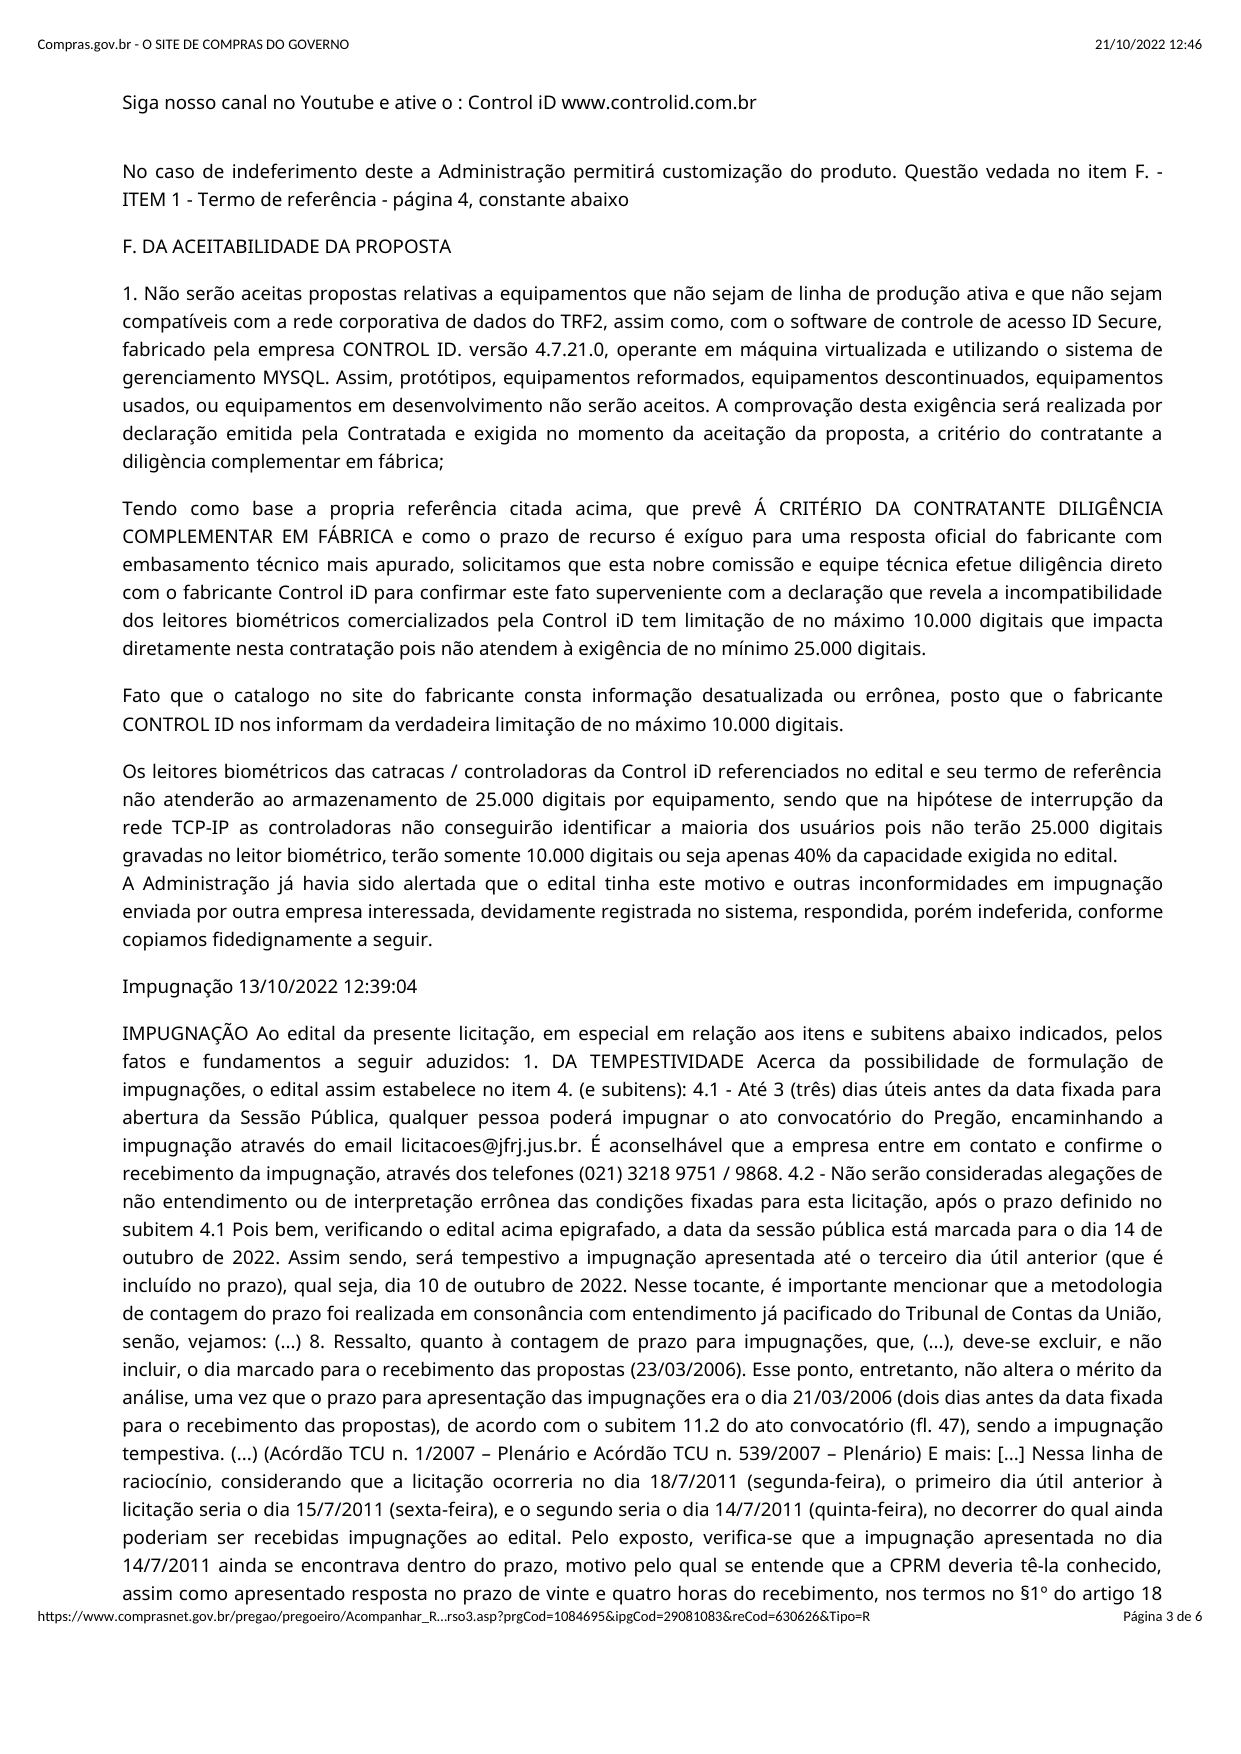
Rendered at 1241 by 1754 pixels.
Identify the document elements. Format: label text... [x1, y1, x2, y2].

text IMPUGNAÇÃO Ao edital da presente licitação, em especial em relação aos itens e subitens abaixo indicados, pelos fatos e fundamentos a seguir aduzidos: 1. DA TEMPESTIVIDADE Acerca da possibilidade de formulação de impugnações, o edital assim estabelece no item 4. (e subitens): 4.1 - Até 3 (três) dias úteis antes da data fixada para abertura da Sessão Pública, qualquer pessoa poderá impugnar o ato convocatório do Pregão, encaminhando a impugnação através do email licitacoes@jfrj.jus.br. É aconselhável que a empresa entre em contato e confirme o recebimento da impugnação, através dos telefones (021) 3218 9751 / 9868. 4.2 - Não serão consideradas alegações de não entendimento ou de interpretação errônea das condições fixadas para esta licitação, após o prazo definido no subitem 4.1 Pois bem, verificando o edital acima epigrafado, a data da sessão pública está marcada para o dia 14 de outubro de 2022. Assim sendo, será tempestivo a impugnação apresentada até o terceiro dia útil anterior (que é incluído no prazo), qual seja, dia 10 de outubro de 2022. Nesse tocante, é importante mencionar que a metodologia de contagem do prazo foi realizada em consonância com entendimento já pacificado do Tribunal de Contas da União, senão, vejamos: (...) 8. Ressalto, quanto à contagem de prazo para impugnações, que, (...), deve-se excluir, e não incluir, o dia marcado para o recebimento das propostas (23/03/2006). Esse ponto, entretanto, não altera o mérito da análise, uma vez que o prazo para apresentação das impugnações era o dia 21/03/2006 (dois dias antes da data fixada para o recebimento das propostas), de acordo com o subitem 11.2 do ato convocatório (fl. 47), sendo a impugnação tempestiva. (...) (Acórdão TCU n. 1/2007 – Plenário e Acórdão TCU n. 539/2007 – Plenário) E mais: [...] Nessa linha de raciocínio, considerando que a licitação ocorreria no dia 18/7/2011 (segunda-feira), o primeiro dia útil anterior à licitação seria o dia 15/7/2011 (sexta-feira), e o segundo seria o dia 14/7/2011 (quinta-feira), no decorrer do qual ainda poderiam ser recebidas impugnações ao edital. Pelo exposto, verifica-se que a impugnação apresentada no dia 14/7/2011 ainda se encontrava dentro do prazo, motivo pelo qual se entende que a CPRM deveria tê-la conhecido, assim como apresentado resposta no prazo de vinte e quatro horas do recebimento, nos termos no §1º do artigo 18 [122, 1020, 1164, 1606]
text Siga nosso canal no Youtube e ative o : Control iD www.controlid.com.br [122, 89, 795, 115]
text Tendo como base a propria referência citada acima, que prevê Á CRITÉRIO DA CONTRATANTE DILIGÊNCIA COMPLEMENTAR EM FÁBRICA e como o prazo de recurso é exíguo para uma resposta oficial do fabricante com embasamento técnico mais apurado, solicitamos que esta nobre comissão e equipe técnica efetue diligência direto com o fabricante Control iD para confirmar este fato superveniente com a declaração que revela a incompatibilidade dos leitores biométricos comercializados pela Control iD tem limitação de no máximo 10.000 digitais que impacta diretamente nesta contratação pois não atendem à exigência de no mínimo 25.000 digitais. [122, 496, 1164, 661]
text Fato que o catalogo no site do fabricante consta informação desatualizada ou errônea, posto que o fabricante CONTROL ID nos informam da verdadeira limitação de no máximo 10.000 digitais. [122, 683, 1164, 736]
text F. DA ACEITABILIDADE DA PROPOSTA [122, 233, 1164, 259]
text Os leitores biométricos das catracas / controladoras da Control iD referenciados no edital e seu termo de referência não atenderão ao armazenamento de 25.000 digitais por equipamento, sendo que na hipótese de interrupção da rede TCP-IP as controladoras não conseguirão identificar a maioria dos usuários pois não terão 25.000 digitais gravadas no leitor biométrico, terão somente 10.000 digitais ou seja apenas 40% da capacidade exigida no edital. [122, 758, 1164, 867]
text 1. Não serão aceitas propostas relativas a equipamentos que não sejam de linha de produção ativa e que não sejam compatíveis com a rede corporativa de dados do TRF2, assim como, com o software de controle de acesso ID Secure, fabricado pela empresa CONTROL ID. versão 4.7.21.0, operante em máquina virtualizada e utilizando o sistema de gerenciamento MYSQL. Assim, protótipos, equipamentos reformados, equipamentos descontinuados, equipamentos usados, ou equipamentos em desenvolvimento não serão aceitos. A comprovação desta exigência será realizada por declaração emitida pela Contratada e exigida no momento da aceitação da proposta, a critério do contratante a diligència complementar em fábrica; [122, 280, 1164, 474]
text Impugnação 13/10/2022 12:39:04 [122, 973, 1164, 999]
text No caso de indeferimento deste a Administração permitirá customização do produto. Questão vedada no item F. - ITEM 1 - Termo de referência - página 4, constante abaixo [122, 158, 1164, 212]
text A Administração já havia sido alertada que o edital tinha este motivo e outras inconformidades em impugnação enviada por outra empresa interessada, devidamente registrada no sistema, respondida, porém indeferida, conforme copiamos fidedignamente a seguir. [122, 870, 1164, 952]
